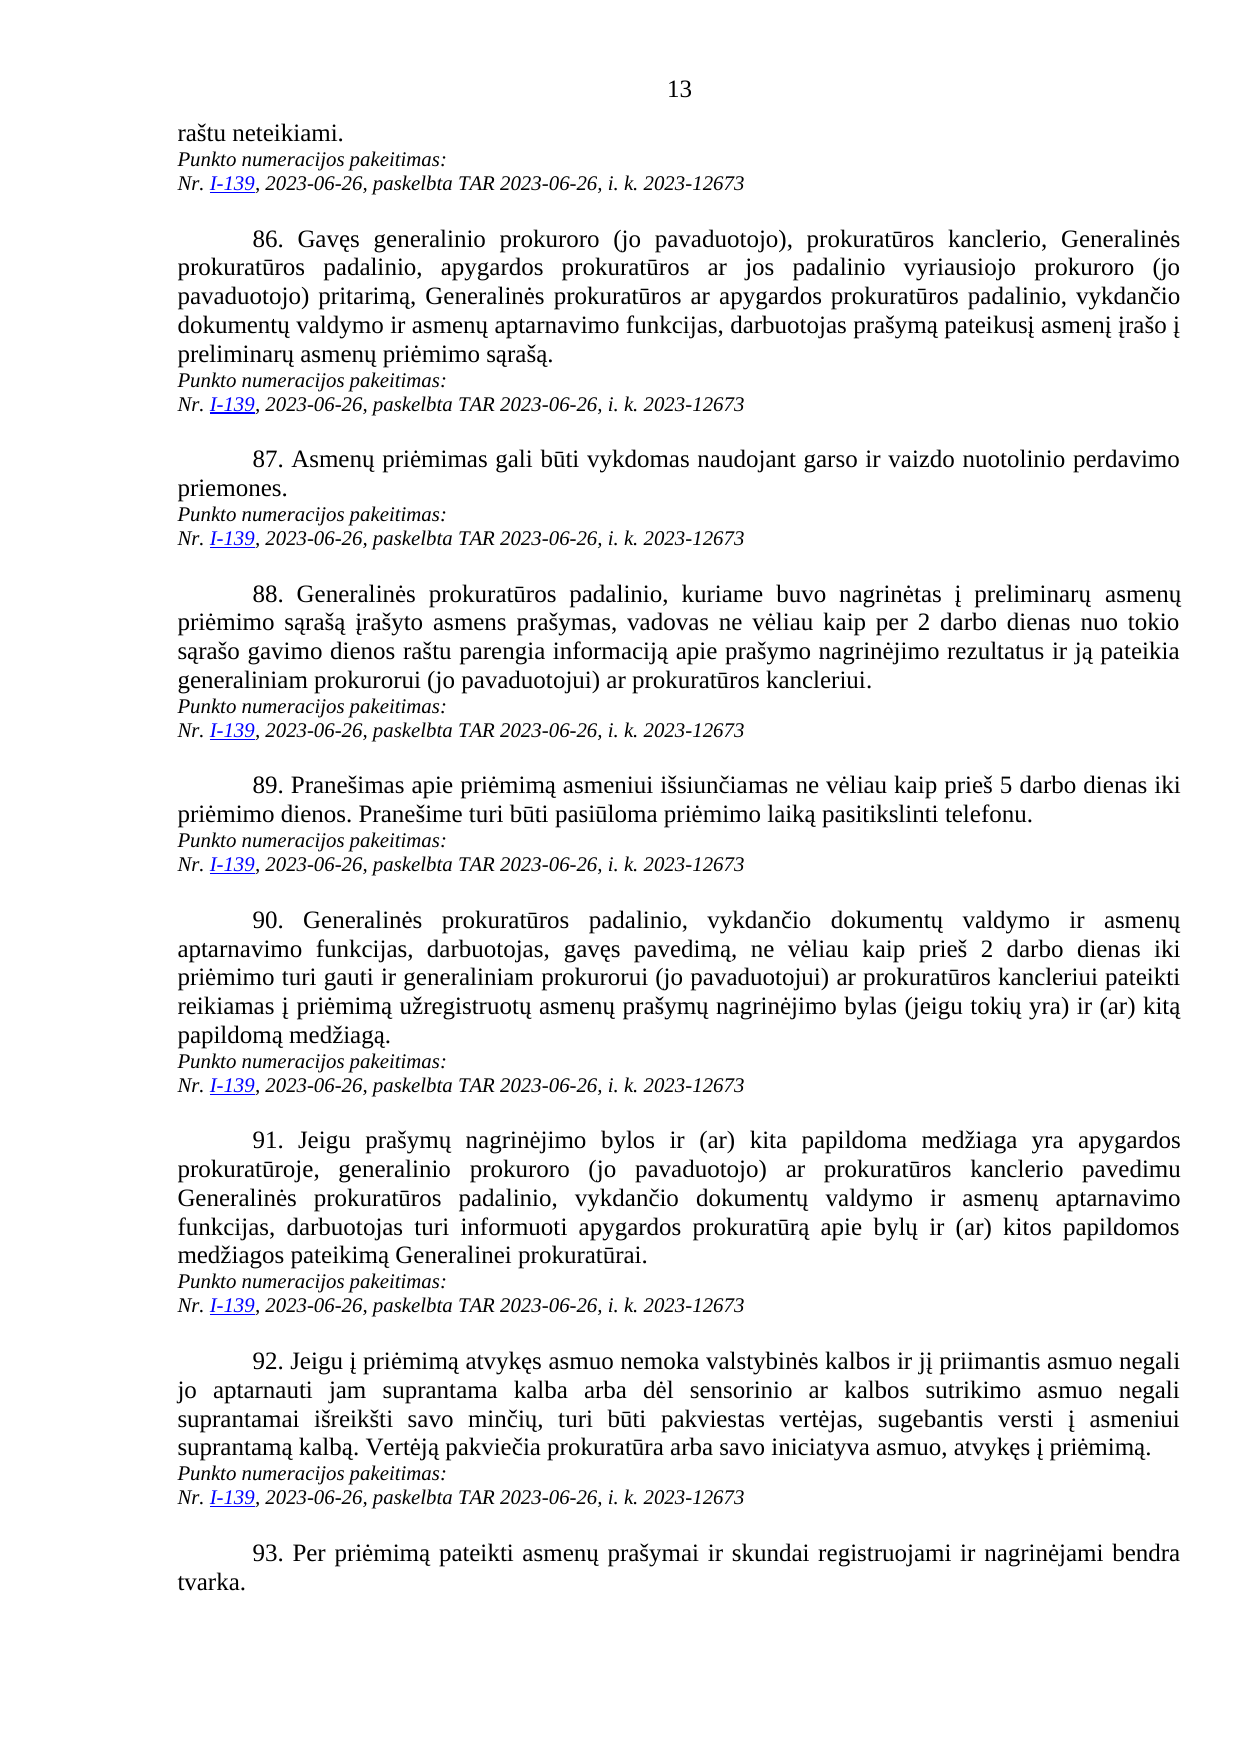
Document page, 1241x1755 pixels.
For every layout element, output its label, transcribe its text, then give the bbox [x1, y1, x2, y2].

text Punkto numeracijos pakeitimas: [177, 694, 1181, 718]
text raštu neteikiami. [177, 118, 1181, 147]
text Nr. I-139, 2023-06-26, paskelbta TAR 2023-06-26, i. k. 2023-12673 [177, 718, 1181, 742]
text Punkto numeracijos pakeitimas: [177, 1049, 1181, 1073]
text Nr. I-139, 2023-06-26, paskelbta TAR 2023-06-26, i. k. 2023-12673 [177, 852, 1181, 876]
text Nr. I-139, 2023-06-26, paskelbta TAR 2023-06-26, i. k. 2023-12673 [177, 392, 1181, 416]
text Nr. I-139, 2023-06-26, paskelbta TAR 2023-06-26, i. k. 2023-12673 [177, 1073, 1181, 1097]
text Nr. I-139, 2023-06-26, paskelbta TAR 2023-06-26, i. k. 2023-12673 [177, 526, 1181, 550]
text Nr. I-139, 2023-06-26, paskelbta TAR 2023-06-26, i. k. 2023-12673 [177, 171, 1181, 195]
text 87. Asmenų priėmimas gali būti vykdomas naudojant garso ir vaizdo nuotolinio perdavimo priemones. [177, 444, 1181, 502]
text 93. Per priėmimą pateikti asmenų prašymai ir skundai registruojami ir nagrinėjami bendra tvarka. [177, 1538, 1181, 1596]
text Punkto numeracijos pakeitimas: [177, 147, 1181, 171]
text Nr. I-139, 2023-06-26, paskelbta TAR 2023-06-26, i. k. 2023-12673 [177, 1293, 1181, 1317]
text Punkto numeracijos pakeitimas: [177, 367, 1181, 392]
text 90. Generalinės prokuratūros padalinio, vykdančio dokumentų valdymo ir asmenų aptarnavimo funkcijas, darbuotojas, gavęs pavedimą, ne vėliau kaip prieš 2 darbo dienas iki priėmimo turi gauti ir generaliniam prokurorui (jo pavaduotojui) ar prokuratūros kancleriui pateikti reikiamas į priėmimą užregistruotų asmenų prašymų nagrinėjimo bylas (jeigu tokių yra) ir (ar) kitą papildomą medžiagą. [177, 905, 1181, 1049]
text 92. Jeigu į priėmimą atvykęs asmuo nemoka valstybinės kalbos ir jį priimantis asmuo negali jo aptarnauti jam suprantama kalba arba dėl sensorinio ar kalbos sutrikimo asmuo negali suprantamai išreikšti savo minčių, turi būti pakviestas vertėjas, sugebantis versti į asmeniui suprantamą kalbą. Vertėją pakviečia prokuratūra arba savo iniciatyva asmuo, atvykęs į priėmimą. [177, 1346, 1181, 1461]
text 91. Jeigu prašymų nagrinėjimo bylos ir (ar) kita papildoma medžiaga yra apygardos prokuratūroje, generalinio prokuroro (jo pavaduotojo) ar prokuratūros kanclerio pavedimu Generalinės prokuratūros padalinio, vykdančio dokumentų valdymo ir asmenų aptarnavimo funkcijas, darbuotojas turi informuoti apygardos prokuratūrą apie bylų ir (ar) kitos papildomos medžiagos pateikimą Generalinei prokuratūrai. [177, 1126, 1181, 1269]
text 86. Gavęs generalinio prokuroro (jo pavaduotojo), prokuratūros kanclerio, Generalinės prokuratūros padalinio, apygardos prokuratūros ar jos padalinio vyriausiojo prokuroro (jo pavaduotojo) pritarimą, Generalinės prokuratūros ar apygardos prokuratūros padalinio, vykdančio dokumentų valdymo ir asmenų aptarnavimo funkcijas, darbuotojas prašymą pateikusį asmenį įrašo į preliminarų asmenų priėmimo sąrašą. [177, 224, 1181, 367]
text Punkto numeracijos pakeitimas: [177, 828, 1181, 852]
text Nr. I-139, 2023-06-26, paskelbta TAR 2023-06-26, i. k. 2023-12673 [177, 1485, 1181, 1509]
text 88. Generalinės prokuratūros padalinio, kuriame buvo nagrinėtas į preliminarų asmenų priėmimo sąrašą įrašyto asmens prašymas, vadovas ne vėliau kaip per 2 darbo dienas nuo tokio sąrašo gavimo dienos raštu parengia informaciją apie prašymo nagrinėjimo rezultatus ir ją pateikia generaliniam prokurorui (jo pavaduotojui) ar prokuratūros kancleriui. [177, 579, 1181, 694]
text Punkto numeracijos pakeitimas: [177, 502, 1181, 526]
text Punkto numeracijos pakeitimas: [177, 1461, 1181, 1485]
text 89. Pranešimas apie priėmimą asmeniui išsiunčiamas ne vėliau kaip prieš 5 darbo dienas iki priėmimo dienos. Pranešime turi būti pasiūloma priėmimo laiką pasitikslinti telefonu. [177, 771, 1181, 828]
text Punkto numeracijos pakeitimas: [177, 1269, 1181, 1293]
